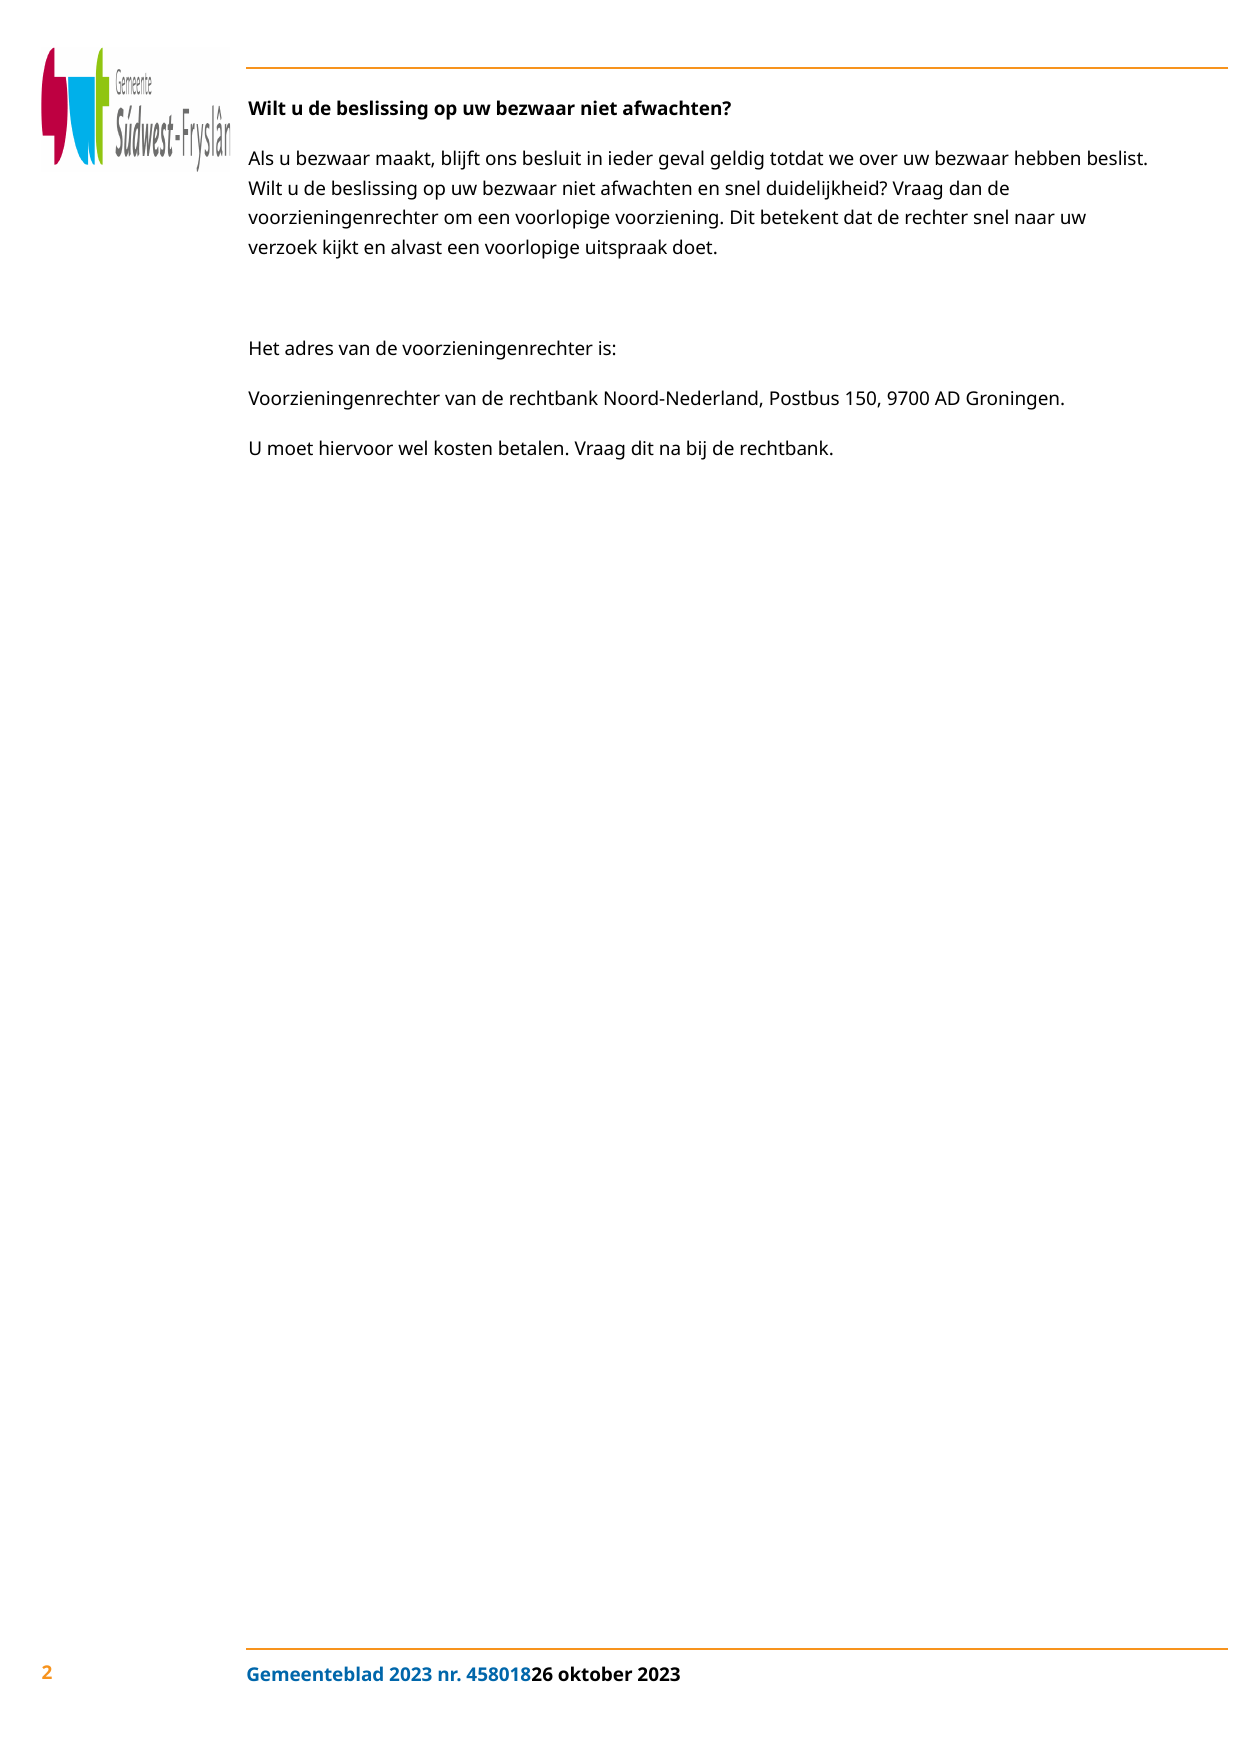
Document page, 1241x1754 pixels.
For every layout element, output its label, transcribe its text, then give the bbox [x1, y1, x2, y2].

text Als u bezwaar maakt, blijft ons besluit in ieder geval geldig totdat we over uw bezwaar hebben beslist. Wilt u de beslissing op uw bezwaar niet afwachten en snel duidelijkheid? Vraag dan de voorzieningenrechter om een voorlopige voorziening. Dit betekent dat de rechter snel naar uw verzoek kijkt en alvast een voorlopige uitspraak doet. [248, 145, 1152, 260]
text Voorzieningenrechter van de rechtbank Noord-Nederland, Postbus 150, 9700 AD Groningen. [248, 385, 1152, 411]
text Het adres van de voorzieningenrechter is: [248, 335, 1152, 361]
picture [41, 47, 231, 172]
text U moet hiervoor wel kosten betalen. Vraag dit na bij de rechtbank. [248, 436, 1152, 461]
text Wilt u de beslissing op uw bezwaar niet afwachten? [248, 95, 1152, 121]
